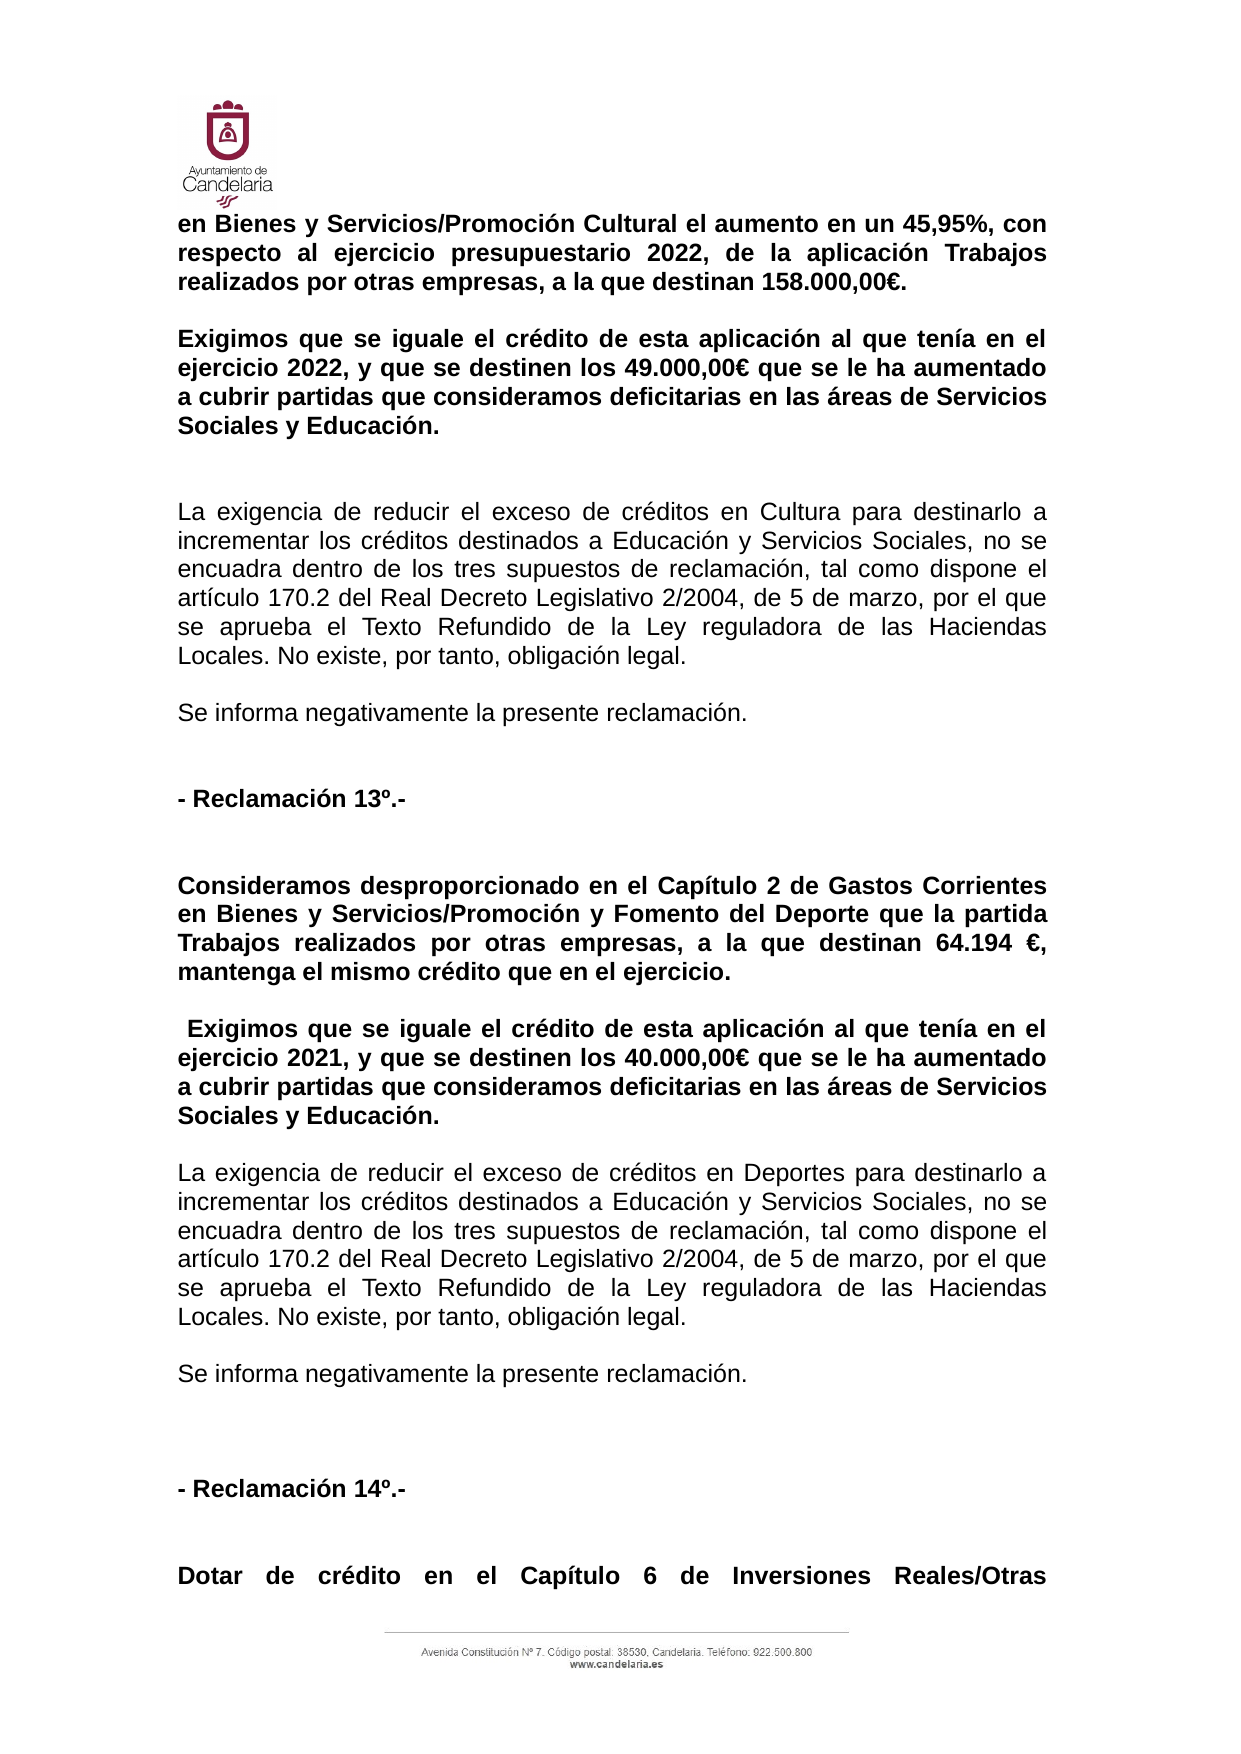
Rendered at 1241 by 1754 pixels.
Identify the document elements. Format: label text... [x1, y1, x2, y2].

text La exigencia de reducir el exceso de créditos en Cultura para destinarlo a incrementar los créditos destinados a Educación y Servicios Sociales, no se encuadra dentro de los tres supuestos de reclamación, tal como dispone el artículo 170.2 del Real Decreto Legislativo 2/2004, de 5 de marzo, por el que se aprueba el Texto Refundido de la Ley reguladora de las Haciendas Locales. No existe, por tanto, obligación legal. [177, 497, 1048, 669]
text Se informa negativamente la presente reclamación. [177, 1359, 1048, 1388]
text Exigimos que se iguale el crédito de esta aplicación al que tenía en el ejercicio 2022, y que se destinen los 49.000,00€ que se le ha aumentado a cubrir partidas que consideramos deficitarias en las áreas de Servicios Sociales y Educación. [177, 324, 1048, 439]
text Exigimos que se iguale el crédito de esta aplicación al que tenía en el ejercicio 2021, y que se destinen los 40.000,00€ que se le ha aumentado a cubrir partidas que consideramos deficitarias en las áreas de Servicios Sociales y Educación. [177, 1014, 1048, 1129]
text Se informa negativamente la presente reclamación. [177, 698, 1048, 727]
text - Reclamación 13º.- [177, 784, 1048, 813]
text La exigencia de reducir el exceso de créditos en Deportes para destinarlo a incrementar los créditos destinados a Educación y Servicios Sociales, no se encuadra dentro de los tres supuestos de reclamación, tal como dispone el artículo 170.2 del Real Decreto Legislativo 2/2004, de 5 de marzo, por el que se aprueba el Texto Refundido de la Ley reguladora de las Haciendas Locales. No existe, por tanto, obligación legal. [177, 1158, 1048, 1331]
text - Reclamación 14º.- [177, 1474, 1048, 1503]
text Consideramos desproporcionado en el Capítulo 2 de Gastos Corrientes en Bienes y Servicios/Promoción y Fomento del Deporte que la partida Trabajos realizados por otras empresas, a la que destinan 64.194 €, mantenga el mismo crédito que en el ejercicio. [177, 871, 1048, 986]
text en Bienes y Servicios/Promoción Cultural el aumento en un 45,95%, con respecto al ejercicio presupuestario 2022, de la aplicación Trabajos realizados por otras empresas, a la que destinan 158.000,00€. [177, 209, 1048, 296]
text Dotar de crédito en el Capítulo 6 de Inversiones Reales/Otras [177, 1561, 1048, 1589]
